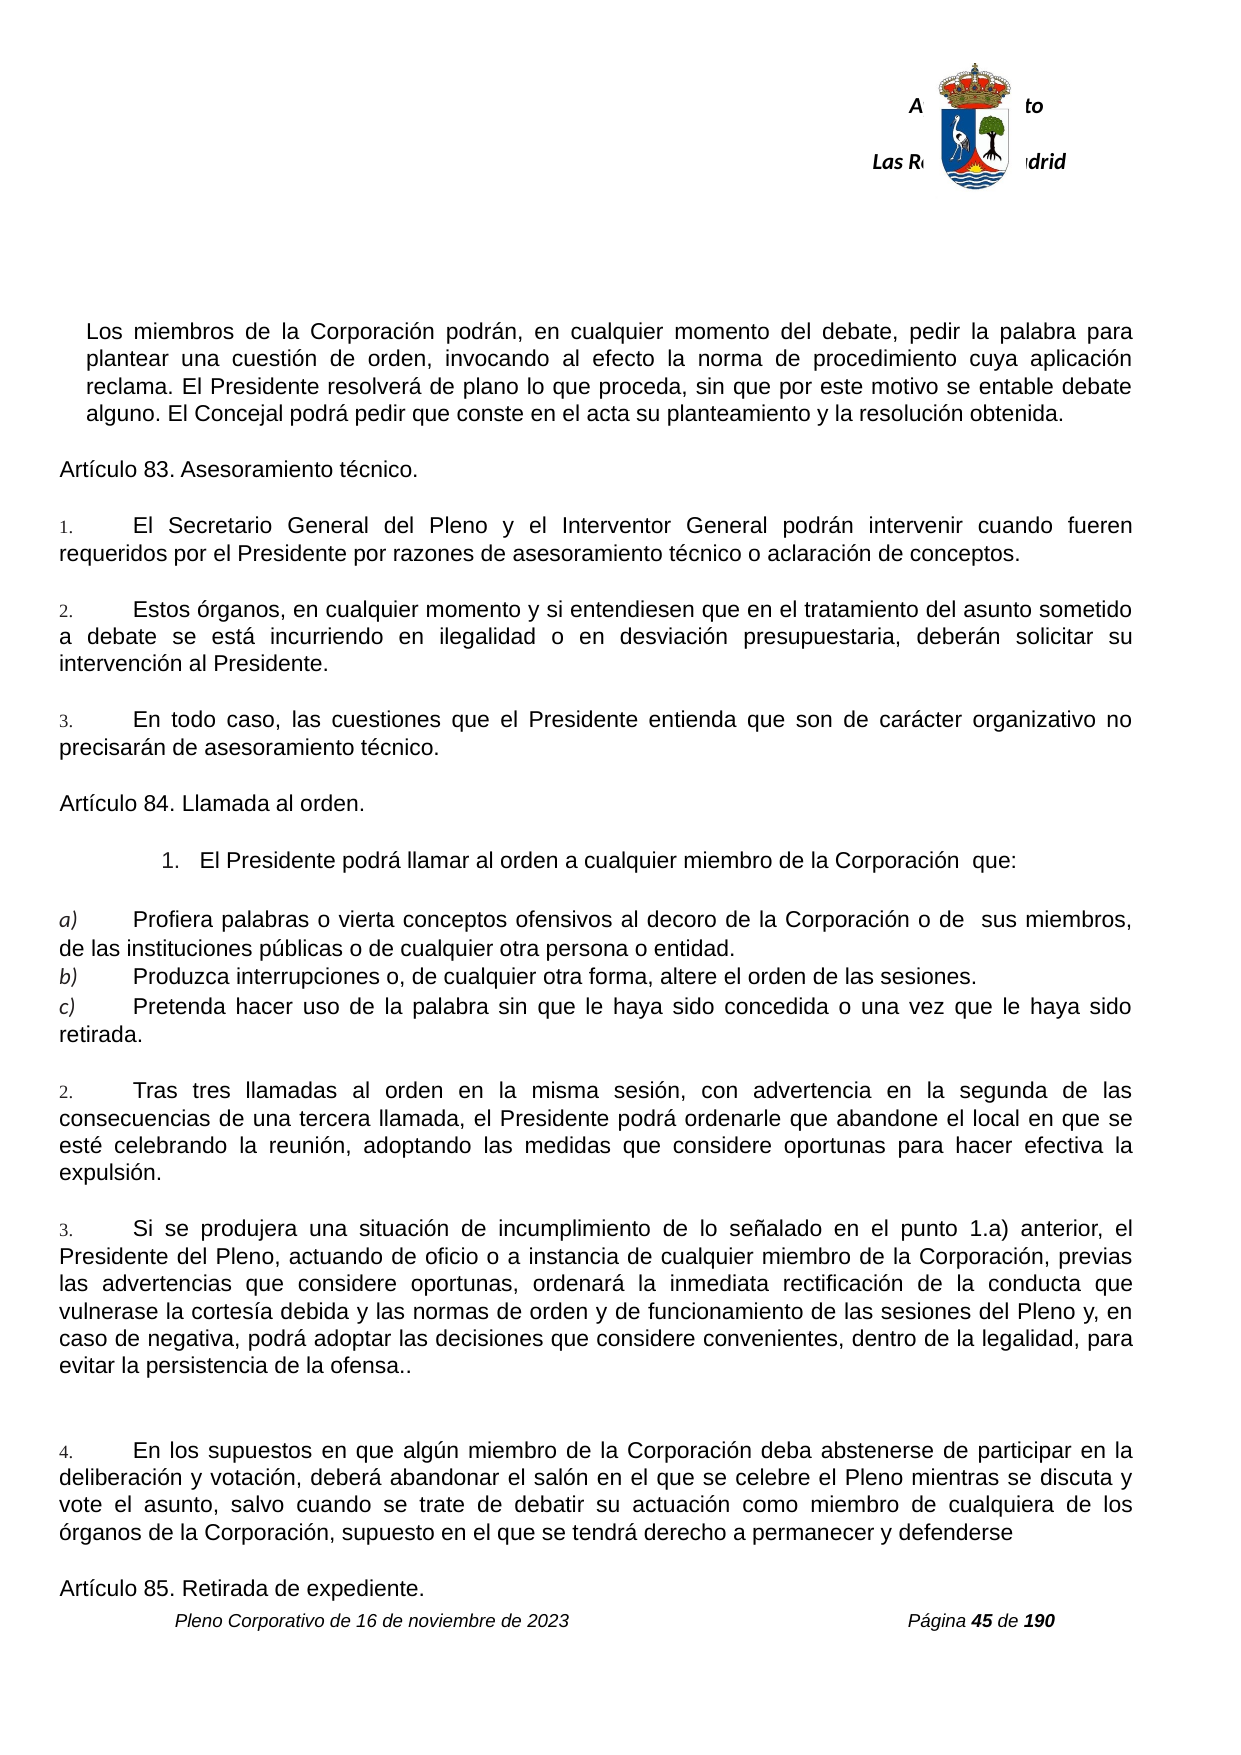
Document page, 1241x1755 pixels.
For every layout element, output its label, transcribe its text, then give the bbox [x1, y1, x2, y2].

list En los supuestos en que algún miembro de la Corporación deba abstenerse de participar en la deliberación y votación, deberá abandonar el salón en el que se celebre el Pleno mientras se discuta y vote el asunto, salvo cuando se trate de debatir su actuación como miembro de cualquiera de los órganos de la Corporación, supuesto en el que se tendrá derecho a permanecer y defenderse [59, 1437, 1134, 1545]
text Artículo 85. Retirada de expediente. [59, 1575, 1134, 1601]
list En todo caso, las cuestiones que el Presidente entienda que son de carácter organizativo no precisarán de asesoramiento técnico. [59, 706, 1134, 760]
list Profiera palabras o vierta conceptos ofensivos al decoro de la Corporación o de sus miembros, de las instituciones públicas o de cualquier otra persona o entidad. [59, 906, 1134, 961]
list Si se produjera una situación de incumplimiento de lo señalado en el punto 1.a) anterior, el Presidente del Pleno, actuando de oficio o a instancia de cualquier miembro de la Corporación, previas las advertencias que considere oportunas, ordenará la inmediata rectificación de la conducta que vulnerase la cortesía debida y las normas de orden y de funcionamiento de las sesiones del Pleno y, en caso de negativa, podrá adoptar las decisiones que considere convenientes, dentro de la legalidad, para evitar la persistencia de la ofensa.. [59, 1215, 1134, 1379]
list Produzca interrupciones o, de cualquier otra forma, altere el orden de las sesiones. [59, 962, 1134, 991]
text Artículo 83. Asesoramiento técnico. [59, 456, 1134, 482]
list Tras tres llamadas al orden en la misma sesión, con advertencia en la segunda de las consecuencias de una tercera llamada, el Presidente podrá ordenarle que abandone el local en que se esté celebrando la reunión, adoptando las medidas que considere oportunas para hacer efectiva la expulsión. [59, 1077, 1134, 1186]
list Estos órganos, en cualquier momento y si entendiesen que en el tratamiento del asunto sometido a debate se está incurriendo en ilegalidad o en desviación presupuestaria, deberán solicitar su intervención al Presidente. [59, 596, 1134, 677]
text Los miembros de la Corporación podrán, en cualquier momento del debate, pedir la palabra para plantear una cuestión de orden, invocando al efecto la norma de procedimiento cuya aplicación reclama. El Presidente resolverá de plano lo que proceda, sin que por este motivo se entable debate alguno. El Concejal podrá pedir que conste en el acta su planteamiento y la resolución obtenida. [86, 318, 1134, 426]
text 1. El Presidente podrá llamar al orden a cualquier miembro de la Corporación que: [59, 847, 1134, 874]
text Artículo 84. Llamada al orden. [59, 790, 1134, 816]
list Pretenda hacer uso de la palabra sin que le haya sido concedida o una vez que le haya sido retirada. [59, 992, 1134, 1047]
list El Secretario General del Pleno y el Interventor General podrán intervenir cuando fueren requeridos por el Presidente por razones de asesoramiento técnico o aclaración de conceptos. [59, 512, 1134, 566]
